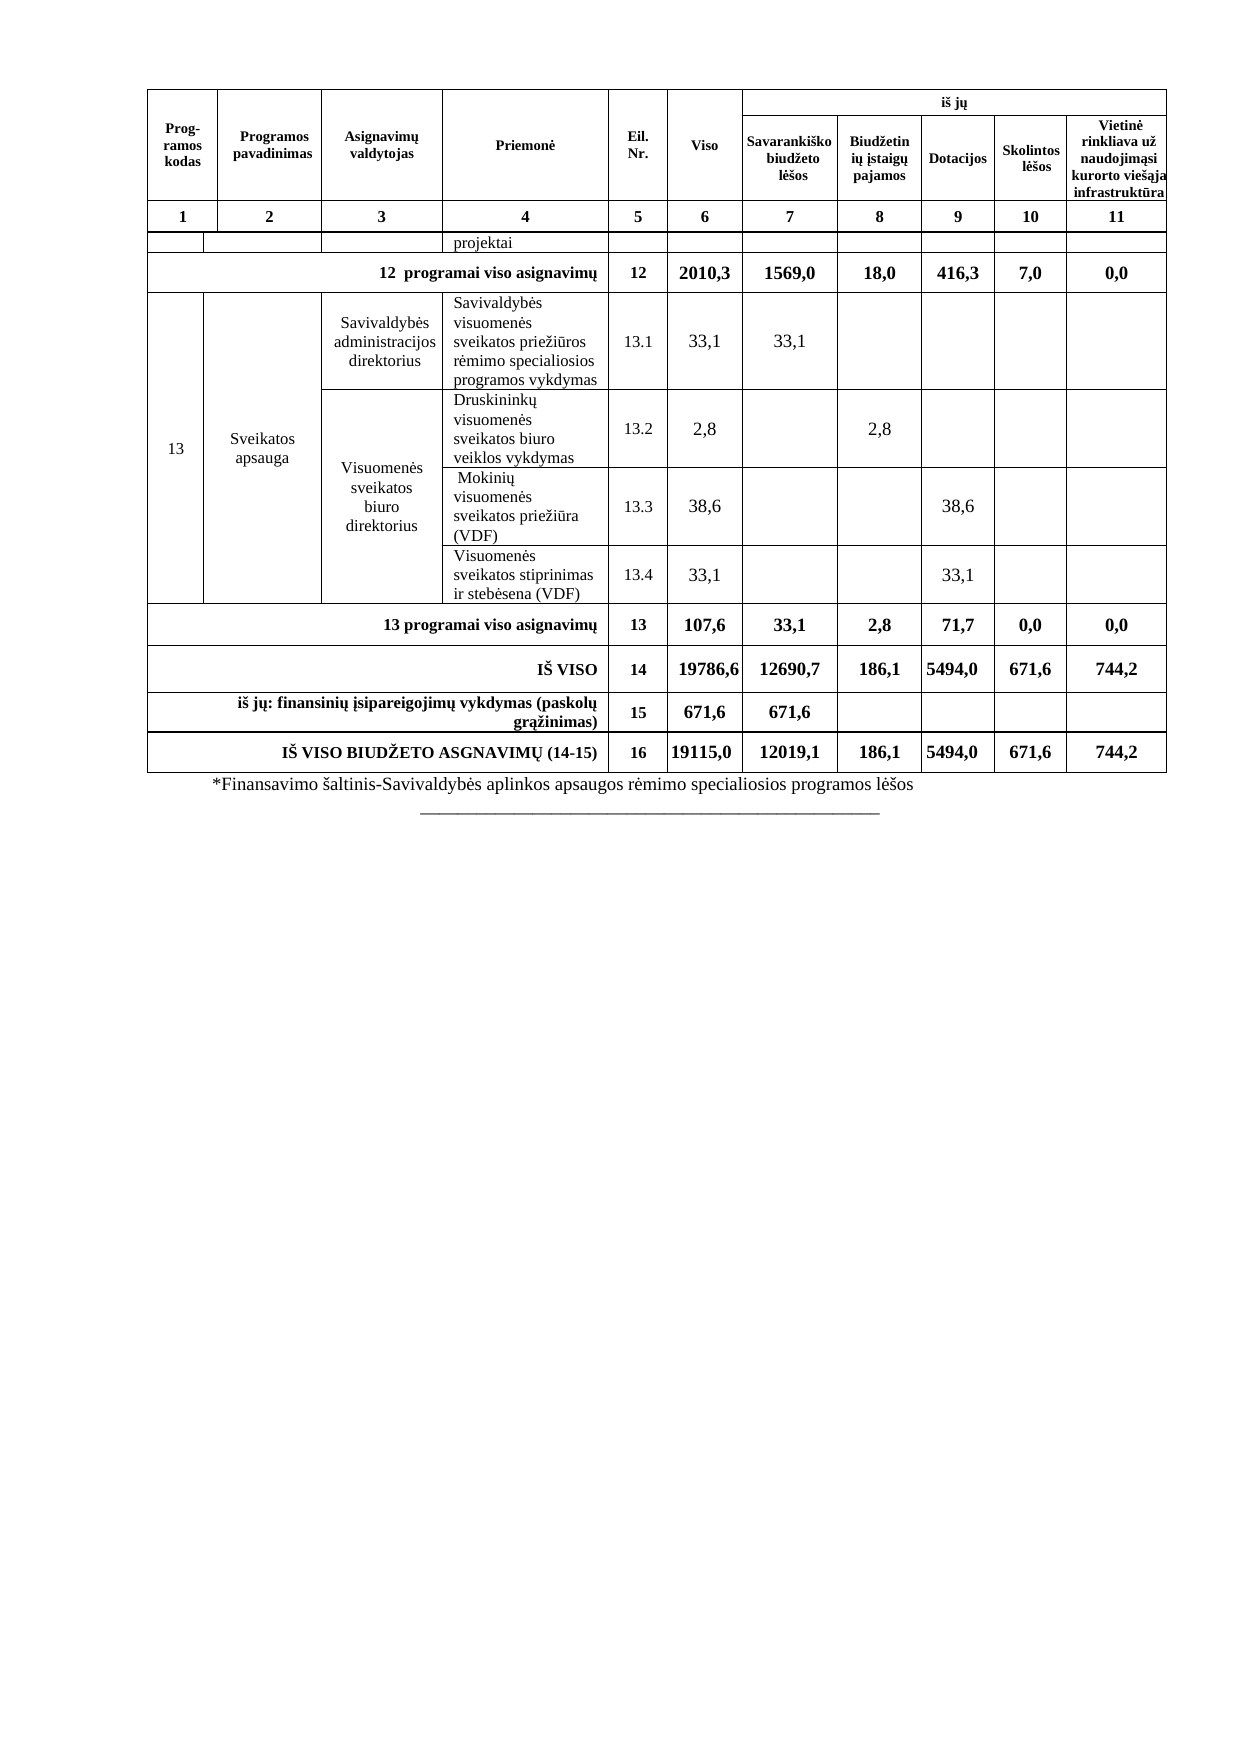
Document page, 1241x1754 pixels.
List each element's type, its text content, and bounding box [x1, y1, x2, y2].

table_cell 2010,3 [668, 253, 742, 292]
table_cell 2,8 [838, 390, 921, 467]
table_cell [995, 693, 1066, 731]
table_cell [838, 693, 921, 731]
table_cell iš jų: finansinių įsipareigojimų vykdymas (paskolų grąžinimas) [148, 693, 608, 731]
table_cell Dotacijos [922, 116, 994, 200]
table_cell [995, 233, 1066, 252]
table_cell [1067, 390, 1166, 467]
table_cell 9 [922, 201, 994, 231]
table_cell [995, 390, 1066, 467]
table_cell 13.2 [609, 390, 667, 467]
table_cell [743, 546, 837, 603]
table_cell 33,1 [743, 293, 837, 389]
table_cell 13 programai viso asignavimų [148, 604, 608, 645]
table_cell Druskininkų visuomenės sveikatos biuro veiklos vykdymas [443, 390, 608, 467]
table_cell 33,1 [743, 604, 837, 645]
table_cell [668, 233, 742, 252]
table_cell Skolintos lėšos [995, 116, 1066, 200]
table_cell [922, 233, 994, 252]
table_cell 2,8 [668, 390, 742, 467]
table_cell Biudžetinių įstaigų pajamos [838, 116, 921, 200]
table_header Prog-ramos kodas [148, 90, 217, 200]
text *Finansavimo šaltinis-Savivaldybės aplinkos apsaugos rėmimo specialiosios programos lėšos [212, 773, 1167, 795]
table_cell [743, 390, 837, 467]
table_cell 1 [148, 201, 217, 231]
table_header Eil. Nr. [609, 90, 667, 200]
table_cell 5494,0 [922, 733, 994, 772]
table_cell 4 [443, 201, 608, 231]
table_cell 416,3 [922, 253, 994, 292]
table_cell 33,1 [668, 546, 742, 603]
table_cell IŠ VISO BIUDŽETO ASGNAVIMŲ (14-15) [148, 733, 608, 772]
table_cell Visuomenės sveikatos biuro direktorius [322, 390, 442, 603]
table_cell [838, 546, 921, 603]
table_cell [1067, 693, 1166, 731]
table_cell 186,1 [838, 646, 921, 692]
table_cell Vietinė rinkliava už naudojimąsi kurorto viešąja infrastruktūra [1067, 116, 1166, 200]
table_cell [838, 293, 921, 389]
table_cell Savarankiško biudžeto lėšos [743, 116, 837, 200]
table_cell [322, 233, 442, 252]
table_cell [922, 293, 994, 389]
table_cell 6 [668, 201, 742, 231]
table_cell 671,6 [743, 693, 837, 731]
table_cell 11 [1067, 201, 1166, 231]
table_cell IŠ VISO [148, 646, 608, 692]
table_cell 18,0 [838, 253, 921, 292]
table_cell 38,6 [922, 468, 994, 544]
table_cell 5 [609, 201, 667, 231]
table_cell 12690,7 [743, 646, 837, 692]
table_cell 19786,6 [668, 646, 742, 692]
table_cell [743, 233, 837, 252]
table_cell [743, 468, 837, 544]
table_cell 13 [148, 293, 203, 603]
table_cell 5494,0 [922, 646, 994, 692]
table_cell Savivaldybės administracijos direktorius [322, 293, 442, 389]
table_cell 38,6 [668, 468, 742, 544]
table_cell [995, 468, 1066, 544]
table_cell 13.3 [609, 468, 667, 544]
table_cell Sveikatos apsauga [204, 293, 321, 603]
table_cell 12019,1 [743, 733, 837, 772]
table_header Programos pavadinimas [218, 90, 321, 200]
text _________________________________________________ [133, 795, 1167, 816]
table_cell Visuomenės sveikatos stiprinimas ir stebėsena (VDF) [443, 546, 608, 603]
table_cell 13 [609, 604, 667, 645]
table_cell 0,0 [1067, 604, 1166, 645]
table_cell Mokinių visuomenės sveikatos priežiūra (VDF) [443, 468, 608, 544]
table_cell 12 programai viso asignavimų [148, 253, 608, 292]
table_cell 0,0 [995, 604, 1066, 645]
table_cell [838, 468, 921, 544]
table_cell 16 [609, 733, 667, 772]
table_cell 12 [609, 253, 667, 292]
table_header iš jų [743, 90, 1166, 115]
table_cell [1067, 293, 1166, 389]
table_cell 13.4 [609, 546, 667, 603]
table_cell 19115,0 [668, 733, 742, 772]
table_cell 71,7 [922, 604, 994, 645]
table_header Priemonė [443, 90, 608, 200]
table_cell Savivaldybės visuomenės sveikatos priežiūros rėmimo specialiosios programos vykdymas [443, 293, 608, 389]
table_cell 1569,0 [743, 253, 837, 292]
table_cell [1067, 233, 1166, 252]
table_cell [1067, 468, 1166, 544]
table_cell 10 [995, 201, 1066, 231]
table_cell 8 [838, 201, 921, 231]
table_cell [148, 233, 203, 252]
table_cell 7,0 [995, 253, 1066, 292]
table_cell 671,6 [668, 693, 742, 731]
table_cell projektai [443, 233, 608, 252]
table_cell 0,0 [1067, 253, 1166, 292]
table_cell [922, 693, 994, 731]
table_cell 744,2 [1067, 646, 1166, 692]
table_cell [609, 233, 667, 252]
table_cell 186,1 [838, 733, 921, 772]
table_cell 33,1 [922, 546, 994, 603]
table_cell [922, 390, 994, 467]
table_cell [995, 293, 1066, 389]
table_cell 744,2 [1067, 733, 1166, 772]
table_cell [995, 546, 1066, 603]
table_cell 3 [322, 201, 442, 231]
table_cell 2,8 [838, 604, 921, 645]
table_cell [1067, 546, 1166, 603]
table_cell [204, 233, 321, 252]
table_header Asignavimų valdytojas [322, 90, 442, 200]
table_cell 13.1 [609, 293, 667, 389]
table_cell 671,6 [995, 646, 1066, 692]
table_cell 15 [609, 693, 667, 731]
table_cell 671,6 [995, 733, 1066, 772]
table_cell 33,1 [668, 293, 742, 389]
table_cell 7 [743, 201, 837, 231]
table_cell 2 [218, 201, 321, 231]
table_cell 14 [609, 646, 667, 692]
table_cell [838, 233, 921, 252]
table_header Viso [668, 90, 742, 200]
table_cell 107,6 [668, 604, 742, 645]
